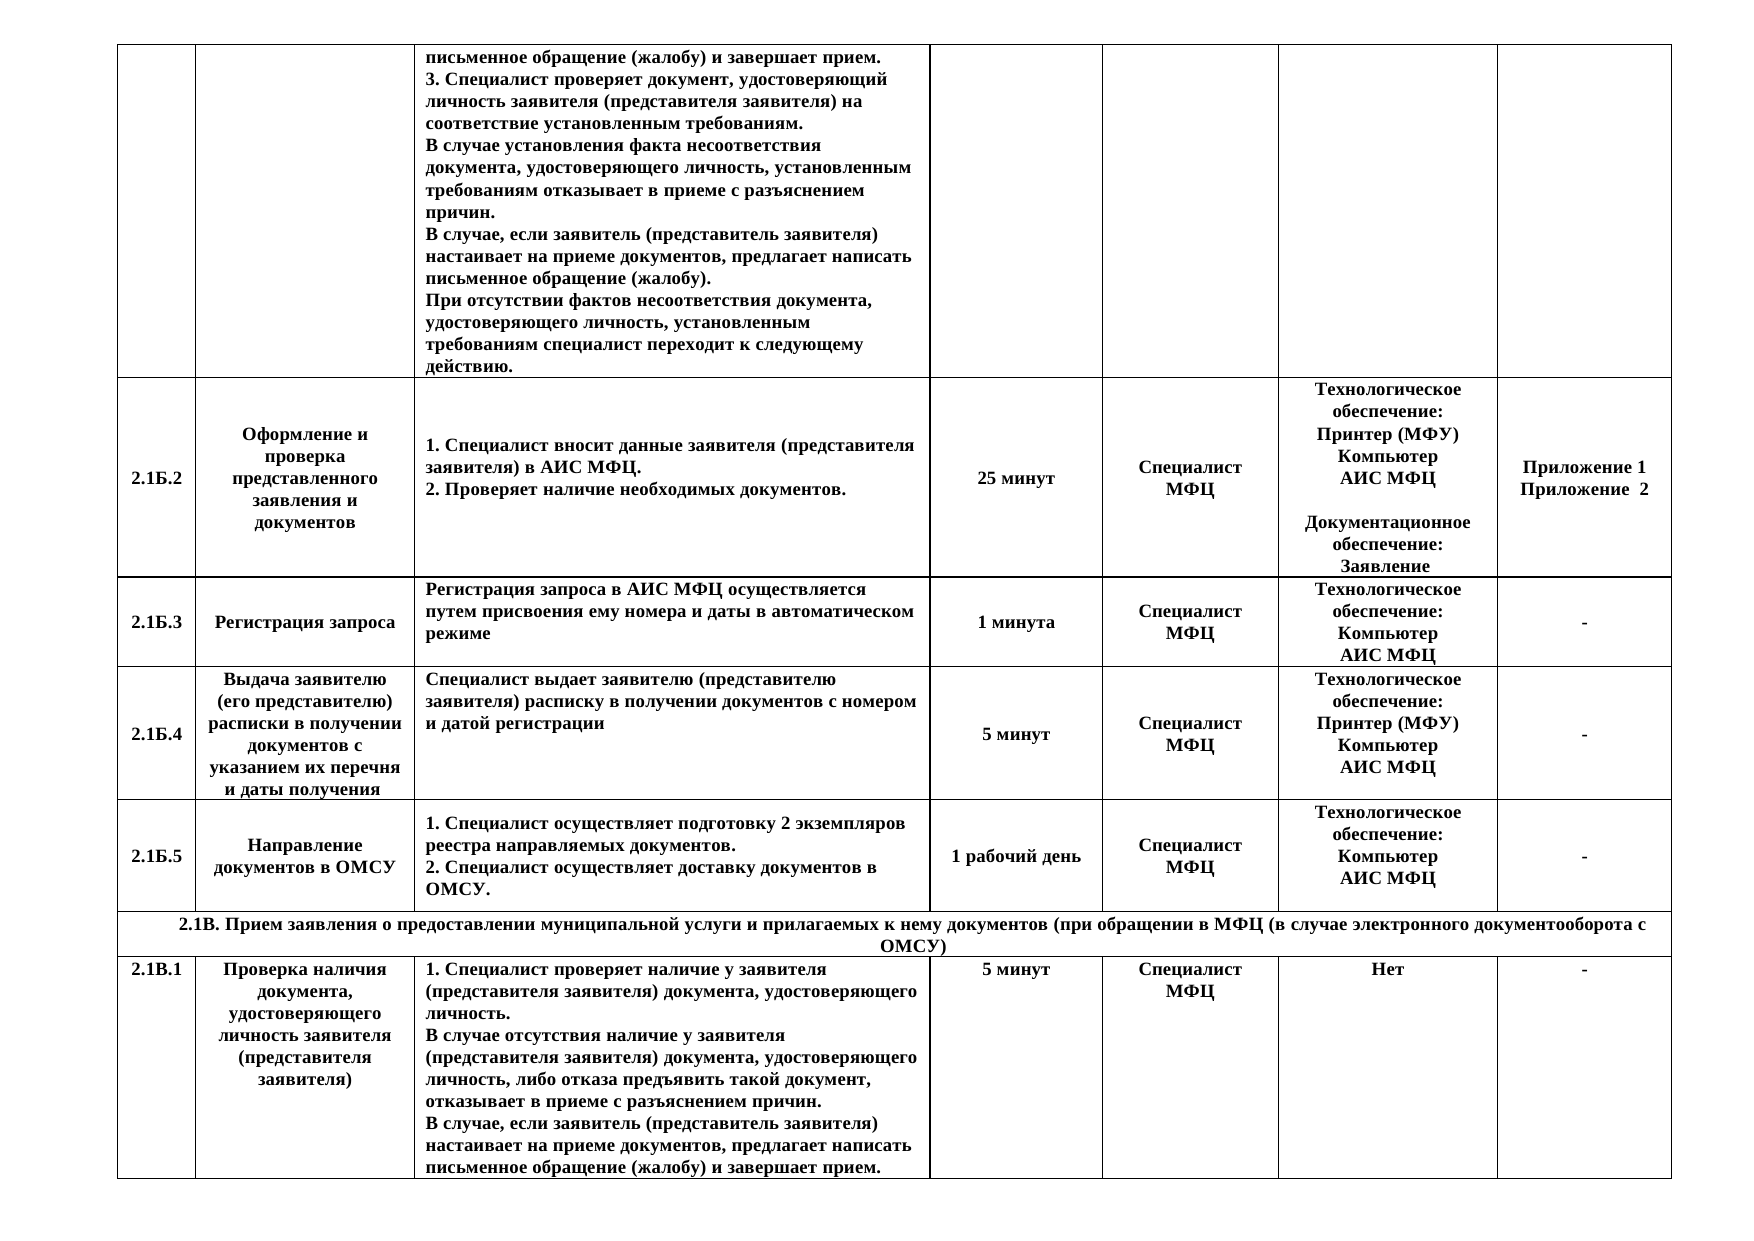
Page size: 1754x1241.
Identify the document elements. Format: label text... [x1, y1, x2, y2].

table_cell [931, 45, 1102, 377]
table_cell 1 минута [931, 578, 1102, 666]
table_cell 2.1Б.2 [118, 378, 195, 576]
table_cell [196, 45, 414, 377]
table_cell 2.1Б.3 [118, 578, 195, 666]
table_cell 1 рабочий день [931, 800, 1102, 911]
table_cell 1. Специалист осуществляет подготовку 2 экземпляров реестра направляемых документов. 2. Специалист осуществляет доставку документов в ОМСУ. [415, 800, 929, 911]
table_cell Технологическое обеспечение: Принтер (МФУ) Компьютер АИС МФЦ Документационное обеспечение: Заявление [1279, 378, 1497, 576]
table_cell письменное обращение (жалобу) и завершает прием. 3. Специалист проверяет документ, удостоверяющий личность заявителя (представителя заявителя) на соответствие установленным требованиям. В случае установления факта несоответствия документа, удостоверяющего личность, установленным требованиям отказывает в приеме с разъяснением причин. В случае, если заявитель (представитель заявителя) настаивает на приеме документов, предлагает написать письменное обращение (жалобу). При отсутствии фактов несоответствия документа, удостоверяющего личность, установленным требованиям специалист переходит к следующему действию. [415, 45, 929, 377]
table_cell [1103, 45, 1278, 377]
table_cell - [1498, 667, 1671, 799]
table_cell - [1498, 45, 1671, 377]
table_cell Технологическое обеспечение: Компьютер АИС МФЦ [1279, 578, 1497, 666]
table_cell Проверка наличия документа, удостоверяющего личность заявителя (представителя заявителя) [196, 957, 414, 1178]
table_cell Приложение 1 Приложение 2 [1498, 378, 1671, 576]
table_cell Специалист МФЦ [1103, 957, 1278, 1178]
table_cell Оформление и проверка представленного заявления и документов [196, 378, 414, 576]
table_cell 2.1В. Прием заявления о предоставлении муниципальной услуги и прилагаемых к нему документов (при обращении в МФЦ (в случае электронного документооборота с ОМСУ) [118, 912, 1671, 956]
table_cell Нет [1279, 957, 1497, 1178]
table_cell Специалист МФЦ [1103, 800, 1278, 911]
table_cell Специалист МФЦ [1103, 667, 1278, 799]
table_cell 2.1Б.5 [118, 800, 195, 911]
table_cell 2.1Б.4 [118, 667, 195, 799]
table_cell Специалист МФЦ [1103, 378, 1278, 576]
table_cell 5 минут [931, 957, 1102, 1178]
table_cell Выдача заявителю (его представителю) расписки в получении документов с указанием их перечня и даты получения [196, 667, 414, 799]
table_cell [1279, 45, 1497, 377]
table_cell [118, 45, 195, 377]
table_cell 1. Специалист проверяет наличие у заявителя (представителя заявителя) документа, удостоверяющего личность. В случае отсутствия наличие у заявителя (представителя заявителя) документа, удостоверяющего личность, либо отказа предъявить такой документ, отказывает в приеме с разъяснением причин. В случае, если заявитель (представитель заявителя) настаивает на приеме документов, предлагает написать письменное обращение (жалобу) и завершает прием. [415, 957, 929, 1178]
table_cell - [1498, 800, 1671, 911]
table_cell Специалист выдает заявителю (представителю заявителя) расписку в получении документов с номером и датой регистрации [415, 667, 929, 799]
table_cell 1. Специалист вносит данные заявителя (представителя заявителя) в АИС МФЦ. 2. Проверяет наличие необходимых документов. [415, 378, 929, 576]
table_cell Направление документов в ОМСУ [196, 800, 414, 911]
table_cell - [1498, 578, 1671, 666]
table_cell Технологическое обеспечение: Компьютер АИС МФЦ [1279, 800, 1497, 911]
table_cell Специалист МФЦ [1103, 578, 1278, 666]
table_cell 25 минут [931, 378, 1102, 576]
table_cell Регистрация запроса [196, 578, 414, 666]
table_cell 5 минут [931, 667, 1102, 799]
table_cell Технологическое обеспечение: Принтер (МФУ) Компьютер АИС МФЦ [1279, 667, 1497, 799]
table_cell Регистрация запроса в АИС МФЦ осуществляется путем присвоения ему номера и даты в автоматическом режиме [415, 578, 929, 666]
table_cell 2.1В.1 [118, 957, 195, 1178]
table_cell - [1498, 957, 1671, 1178]
